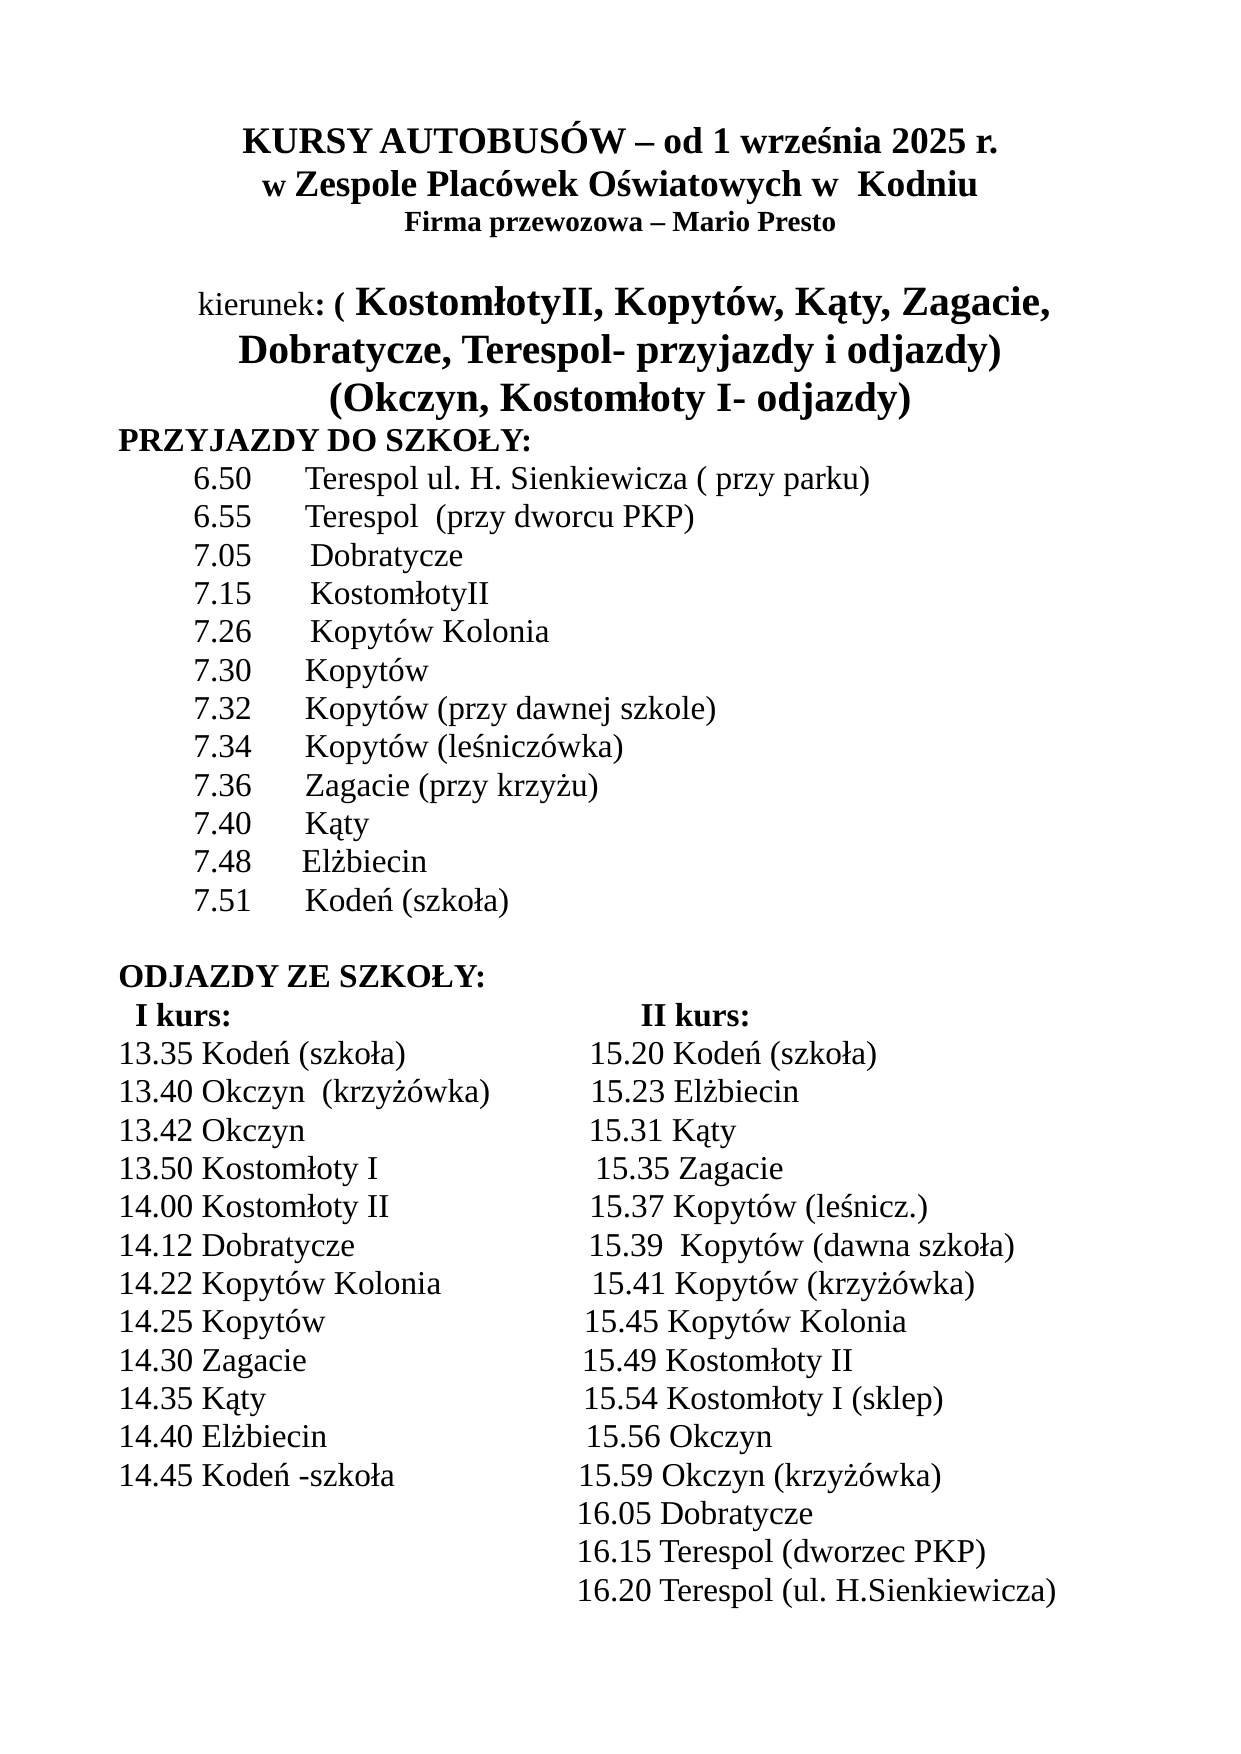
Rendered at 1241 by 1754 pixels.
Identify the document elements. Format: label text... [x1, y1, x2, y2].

text w Zespole Placówek Oświatowych w Kodniu [118, 161, 1122, 204]
list Kopytów (przy dawnej szkole) [193, 688, 1122, 727]
text ODJAZDY ZE SZKOŁY: [118, 957, 1122, 995]
text PRZYJAZDY DO SZKOŁY: [118, 420, 1122, 458]
list Terespol ul. H. Sienkiewicza ( przy parku) [193, 458, 1122, 497]
text 14.00 Kostomłoty II 15.37 Kopytów (leśnicz.) [118, 1187, 1122, 1225]
text 7.26 Kopytów Kolonia [118, 612, 1122, 650]
list 7.48 Elżbiecin [156, 842, 1122, 880]
list Terespol (przy dworcu PKP) [193, 497, 1122, 535]
text 16.05 Dobratycze [118, 1493, 1122, 1532]
text 14.22 Kopytów Kolonia 15.41 Kopytów (krzyżówka) [118, 1263, 1122, 1302]
list Kopytów (leśniczówka) [193, 727, 1122, 765]
text 13.35 Kodeń (szkoła) 15.20 Kodeń (szkoła) [118, 1033, 1122, 1072]
list 7.05 Dobratycze [156, 535, 1122, 573]
text 14.25 Kopytów 15.45 Kopytów Kolonia [118, 1302, 1122, 1340]
text I kurs: II kurs: [118, 995, 1122, 1033]
text 14.35 Kąty 15.54 Kostomłoty I (sklep) [118, 1378, 1122, 1417]
text 7.15 KostomłotyII [118, 573, 1122, 612]
text 13.42 Okczyn 15.31 Kąty 13.50 Kostomłoty I 15.35 Zagacie [118, 1110, 1122, 1187]
text 14.45 Kodeń -szkoła 15.59 Okczyn (krzyżówka) [118, 1455, 1122, 1493]
list Kodeń (szkoła) [193, 880, 1122, 918]
text KURSY AUTOBUSÓW – od 1 września 2025 r. [118, 118, 1122, 161]
list Kopytów [193, 650, 1122, 688]
text (Okczyn, Kostomłoty I- odjazdy) [118, 372, 1122, 420]
text 16.20 Terespol (ul. H.Sienkiewicza) [118, 1570, 1122, 1608]
list Kąty [193, 803, 1122, 842]
text 16.15 Terespol (dworzec PKP) [118, 1532, 1122, 1570]
text Firma przewozowa – Mario Presto [118, 204, 1122, 238]
text 14.30 Zagacie 15.49 Kostomłoty II [118, 1340, 1122, 1378]
list Zagacie (przy krzyżu) [193, 765, 1122, 803]
text 14.12 Dobratycze 15.39 Kopytów (dawna szkoła) [118, 1225, 1122, 1263]
text 13.40 Okczyn (krzyżówka) 15.23 Elżbiecin [118, 1072, 1122, 1110]
text kierunek: ( KostomłotyII, Kopytów, Kąty, Zagacie, Dobratycze, Terespol- przyjazdy i odjazdy) [118, 276, 1122, 372]
text 14.40 Elżbiecin 15.56 Okczyn [118, 1417, 1122, 1455]
